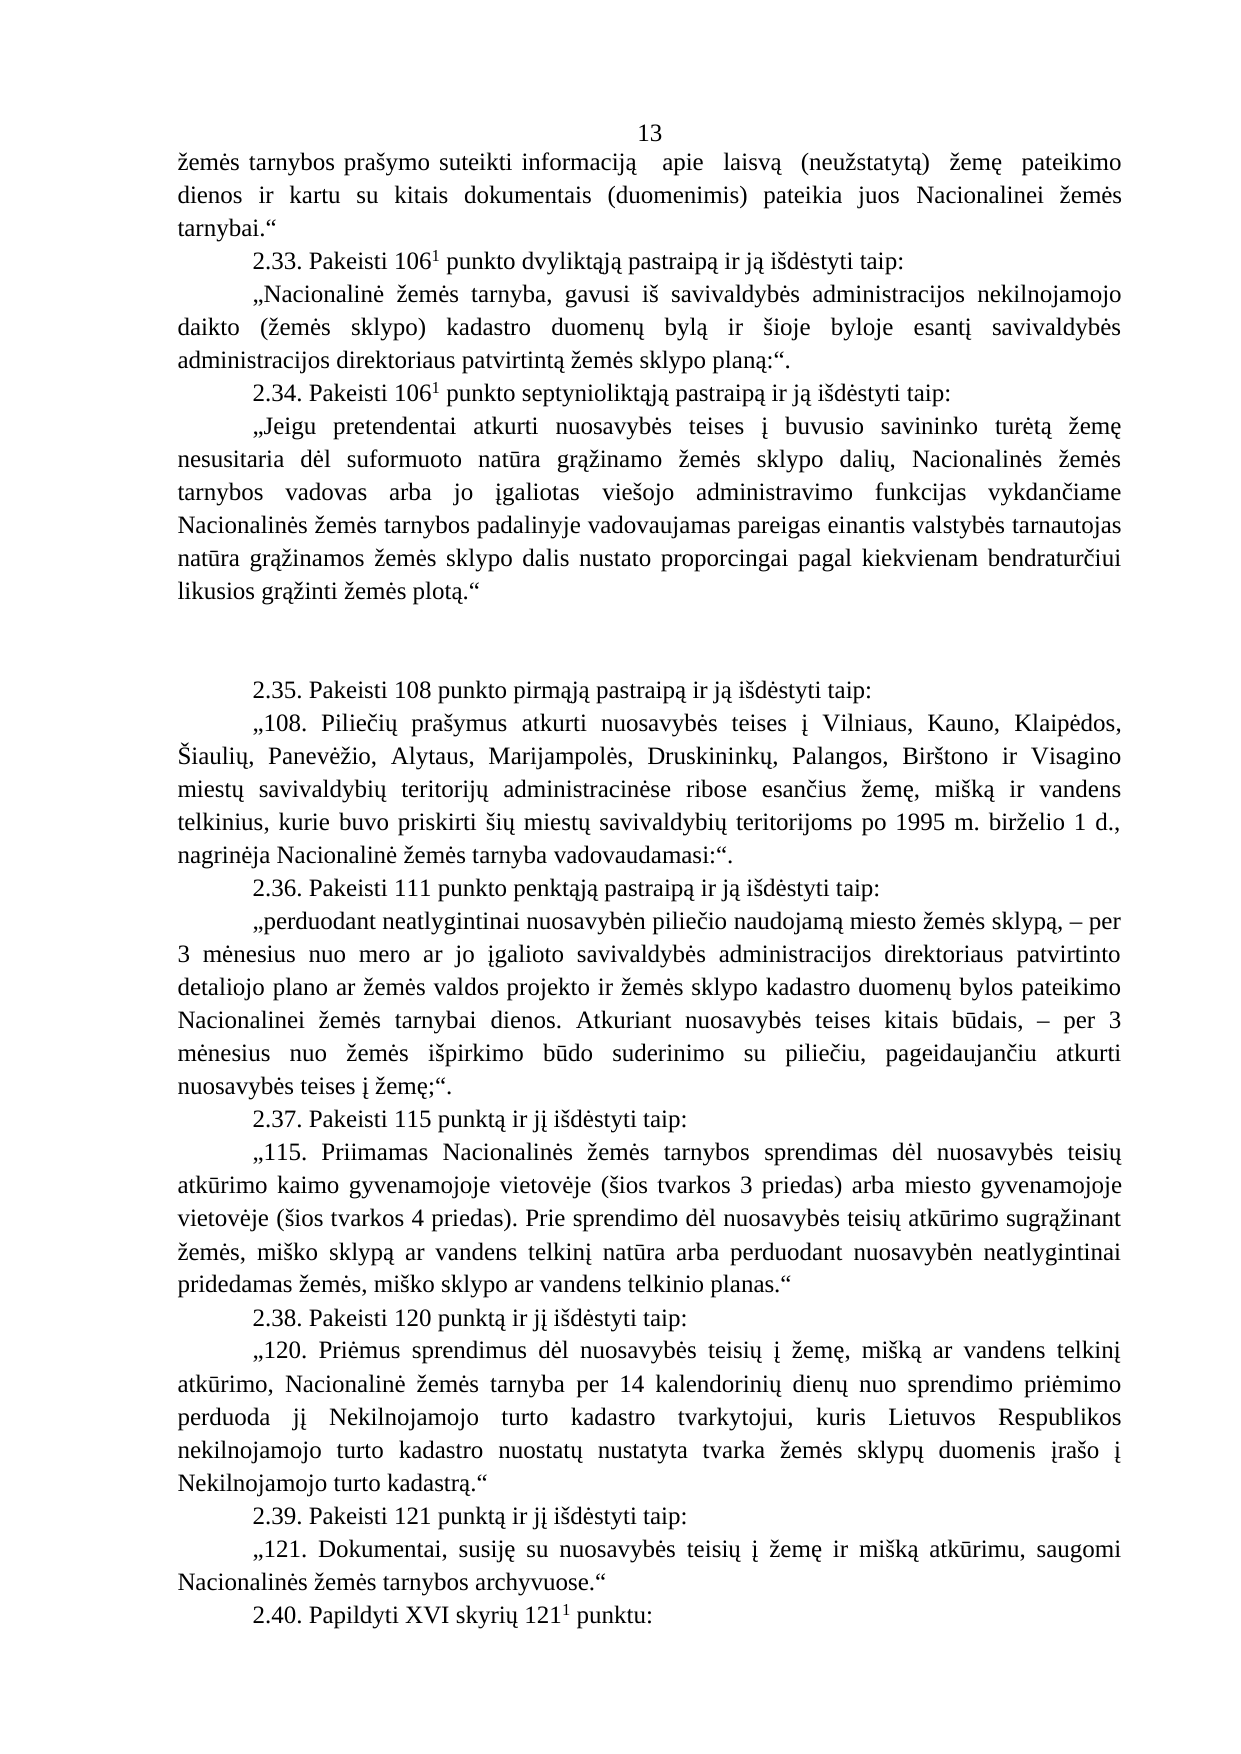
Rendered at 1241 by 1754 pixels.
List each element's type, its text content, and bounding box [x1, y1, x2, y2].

text 2.34. Pakeisti 1061 punkto septynioliktąją pastraipą ir ją išdėstyti taip: [177, 378, 1122, 407]
text „115. Priimamas Nacionalinės žemės tarnybos sprendimas dėl nuosavybės teisių atkūrimo kaimo gyvenamojoje vietovėje (šios tvarkos 3 priedas) arba miesto gyvenamojoje vietovėje (šios tvarkos 4 priedas). Prie sprendimo dėl nuosavybės teisių atkūrimo sugrąžinant žemės, miško sklypą ar vandens telkinį natūra arba perduodant nuosavybėn neatlygintinai pridedamas žemės, miško sklypo ar vandens telkinio planas.“ [177, 1137, 1122, 1298]
text „121. Dokumentai, susiję su nuosavybės teisių į žemę ir mišką atkūrimu, saugomi Nacionalinės žemės tarnybos archyvuose.“ [177, 1534, 1122, 1596]
text „Nacionalinė žemės tarnyba, gavusi iš savivaldybės administracijos nekilnojamojo daikto (žemės sklypo) kadastro duomenų bylą ir šioje byloje esantį savivaldybės administracijos direktoriaus patvirtintą žemės sklypo planą:“. [177, 279, 1122, 374]
text „120. Priėmus sprendimus dėl nuosavybės teisių į žemę, mišką ar vandens telkinį atkūrimo, Nacionalinė žemės tarnyba per 14 kalendorinių dienų nuo sprendimo priėmimo perduoda jį Nekilnojamojo turto kadastro tvarkytojui, kuris Lietuvos Respublikos nekilnojamojo turto kadastro nuostatų nustatyta tvarka žemės sklypų duomenis įrašo į Nekilnojamojo turto kadastrą.“ [177, 1336, 1122, 1496]
text 2.36. Pakeisti 111 punkto penktąją pastraipą ir ją išdėstyti taip: [177, 873, 1122, 902]
text „perduodant neatlygintinai nuosavybėn piliečio naudojamą miesto žemės sklypą, – per 3 mėnesius nuo mero ar jo įgalioto savivaldybės administracijos direktoriaus patvirtinto detaliojo plano ar žemės valdos projekto ir žemės sklypo kadastro duomenų bylos pateikimo Nacionalinei žemės tarnybai dienos. Atkuriant nuosavybės teises kitais būdais, – per 3 mėnesius nuo žemės išpirkimo būdo suderinimo su piliečiu, pageidaujančiu atkurti nuosavybės teises į žemę;“. [177, 906, 1122, 1100]
text 2.37. Pakeisti 115 punktą ir jį išdėstyti taip: [177, 1104, 1122, 1133]
text „Jeigu pretendentai atkurti nuosavybės teises į buvusio savininko turėtą žemę nesusitaria dėl suformuoto natūra grąžinamo žemės sklypo dalių, Nacionalinės žemės tarnybos vadovas arba jo įgaliotas viešojo administravimo funkcijas vykdančiame Nacionalinės žemės tarnybos padalinyje vadovaujamas pareigas einantis valstybės tarnautojas natūra grąžinamos žemės sklypo dalis nustato proporcingai pagal kiekvienam bendraturčiui likusios grąžinti žemės plotą.“ [177, 411, 1122, 605]
text 2.33. Pakeisti 1061 punkto dvyliktąją pastraipą ir ją išdėstyti taip: [177, 246, 1122, 275]
text 2.35. Pakeisti 108 punkto pirmąją pastraipą ir ją išdėstyti taip: [177, 675, 1122, 704]
text 2.39. Pakeisti 121 punktą ir jį išdėstyti taip: [177, 1501, 1122, 1529]
text 2.40. Papildyti XVI skyrių 1211 punktu: [177, 1600, 1122, 1628]
text 2.38. Pakeisti 120 punktą ir jį išdėstyti taip: [177, 1303, 1122, 1331]
text „108. Piliečių prašymus atkurti nuosavybės teises į Vilniaus, Kauno, Klaipėdos, Šiaulių, Panevėžio, Alytaus, Marijampolės, Druskininkų, Palangos, Birštono ir Visagino miestų savivaldybių teritorijų administracinėse ribose esančius žemę, mišką ir vandens telkinius, kurie buvo priskirti šių miestų savivaldybių teritorijoms po 1995 m. birželio 1 d., nagrinėja Nacionalinė žemės tarnyba vadovaudamasi:“. [177, 708, 1122, 869]
text žemės tarnybos prašymo suteikti informaciją apie laisvą (neužstatytą) žemę pateikimo dienos ir kartu su kitais dokumentais (duomenimis) pateikia juos Nacionalinei žemės tarnybai.“ [177, 147, 1122, 242]
